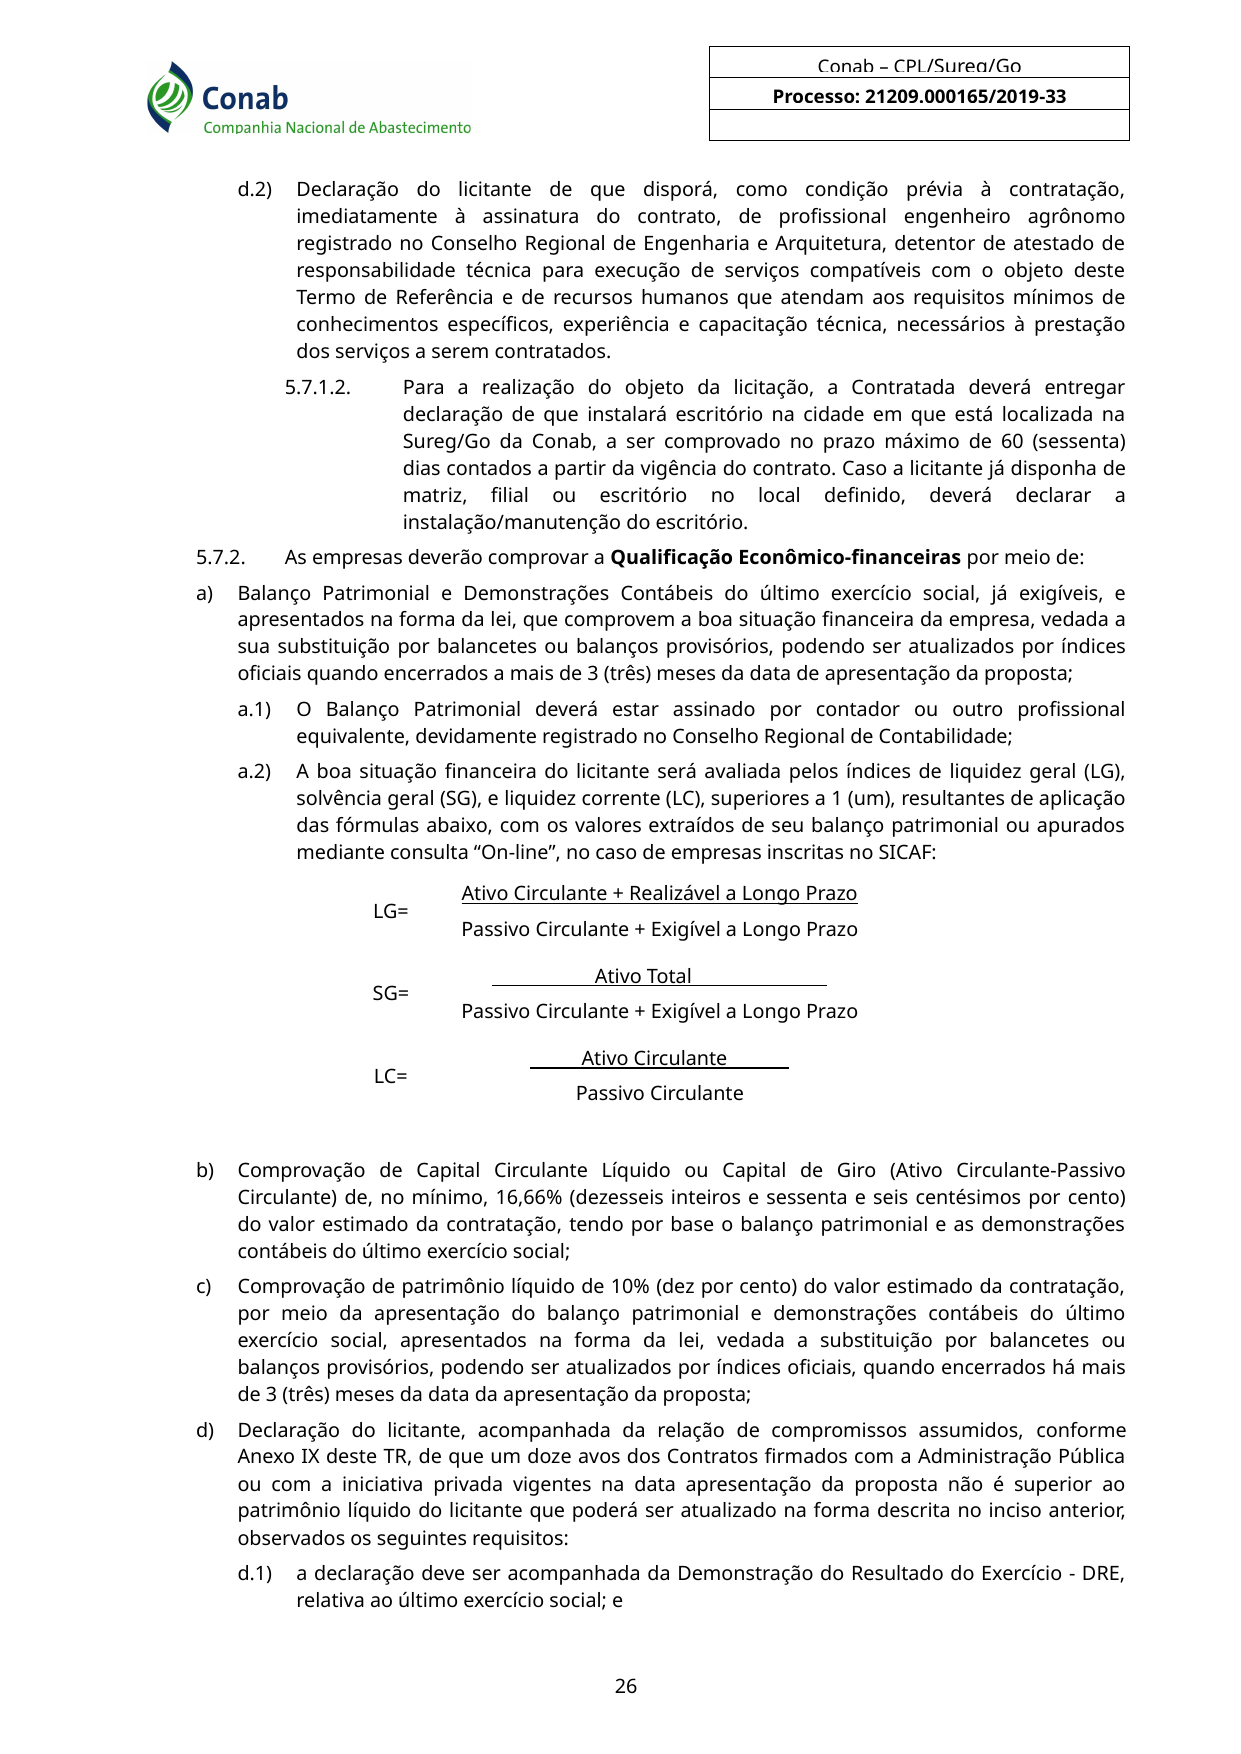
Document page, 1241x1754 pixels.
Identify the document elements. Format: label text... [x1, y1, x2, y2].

table_cell Ativo Total Passivo Circulante + Exigível a Longo Prazo [426, 956, 893, 1038]
list Declaração do licitante de que disporá, como condição prévia à contratação, imediatamente à assinatura do contrato, de profissional engenheiro agrônomo registrado no Conselho Regional de Engenharia e Arquitetura, detentor de atestado de responsabilidade técnica para execução de serviços compatíveis com o objeto deste Termo de Referência e de recursos humanos que atendam aos requisitos mínimos de conhecimentos específicos, experiência e capacitação técnica, necessários à prestação dos serviços a serem contratados. [237, 176, 1127, 364]
picture [147, 61, 471, 134]
list As empresas deverão comprovar a Qualificação Econômico-financeiras por meio de: [196, 543, 1127, 570]
list A boa situação financeira do licitante será avaliada pelos índices de liquidez geral (LG), solvência geral (SG), e liquidez corrente (LC), superiores a 1 (um), resultantes de aplicação das fórmulas abaixo, com os valores extraídos de seu balanço patrimonial ou apurados mediante consulta “On-line”, no caso de empresas inscritas no SICAF: [237, 757, 1127, 865]
list O Balanço Patrimonial deverá estar assinado por contador ou outro profissional equivalente, devidamente registrado no Conselho Regional de Contabilidade; [237, 695, 1127, 749]
table_header Ativo Circulante + Realizável a Longo Prazo Passivo Circulante + Exigível a Longo Prazo [426, 874, 893, 956]
table_cell SG= [356, 956, 426, 1038]
list Declaração do licitante, acompanhada da relação de compromissos assumidos, conforme Anexo IX deste TR, de que um doze avos dos Contratos firmados com a Administração Pública ou com a iniciativa privada vigentes na data apresentação da proposta não é superior ao patrimônio líquido do licitante que poderá ser atualizado na forma descrita no inciso anterior, observados os seguintes requisitos: [196, 1416, 1127, 1551]
list a declaração deve ser acompanhada da Demonstração do Resultado do Exercício - DRE, relativa ao último exercício social; e [237, 1559, 1127, 1613]
table_cell LC= [356, 1039, 426, 1121]
list Para a realização do objeto da licitação, a Contratada deverá entregar declaração de que instalará escritório na cidade em que está localizada na Sureg/Go da Conab, a ser comprovado no prazo máximo de 60 (sessenta) dias contados a partir da vigência do contrato. Caso a licitante já disponha de matriz, filial ou escritório no local definido, deverá declarar a instalação/manutenção do escritório. [284, 373, 1127, 535]
list Comprovação de Capital Circulante Líquido ou Capital de Giro (Ativo Circulante-Passivo Circulante) de, no mínimo, 16,66% (dezesseis inteiros e sessenta e seis centésimos por cento) do valor estimado da contratação, tendo por base o balanço patrimonial e as demonstrações contábeis do último exercício social; [196, 1156, 1127, 1264]
list Comprovação de patrimônio líquido de 10% (dez por cento) do valor estimado da contratação, por meio da apresentação do balanço patrimonial e demonstrações contábeis do último exercício social, apresentados na forma da lei, vedada a substituição por balancetes ou balanços provisórios, podendo ser atualizados por índices oficiais, quando encerrados há mais de 3 (três) meses da data da apresentação da proposta; [196, 1272, 1127, 1407]
list Balanço Patrimonial e Demonstrações Contábeis do último exercício social, já exigíveis, e apresentados na forma da lei, que comprovem a boa situação financeira da empresa, vedada a sua substituição por balancetes ou balanços provisórios, podendo ser atualizados por índices oficiais quando encerrados a mais de 3 (três) meses da data de apresentação da proposta; [196, 579, 1127, 687]
table_cell Ativo Circulante Passivo Circulante [426, 1039, 893, 1121]
table_header LG= [356, 874, 426, 956]
